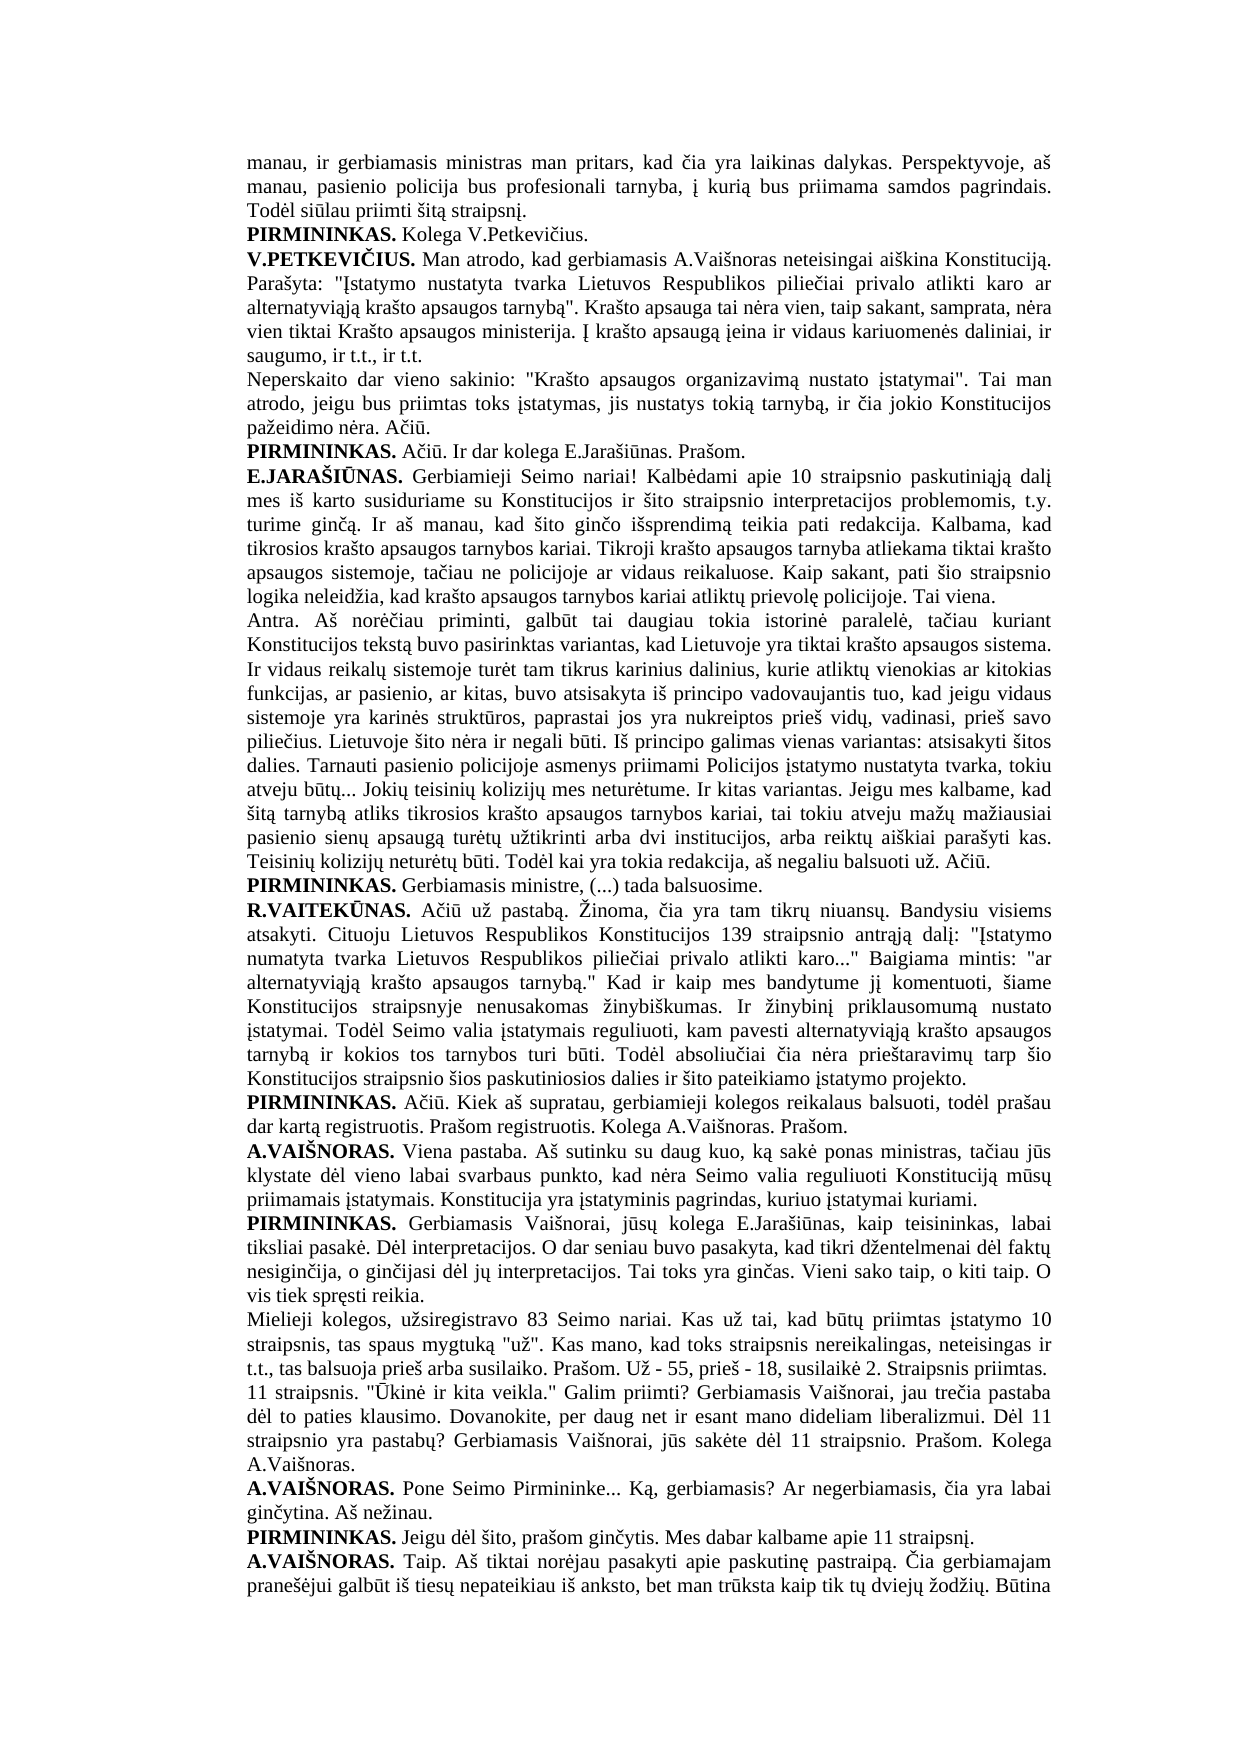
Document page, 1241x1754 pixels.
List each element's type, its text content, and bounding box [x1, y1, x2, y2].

text PIRMININKAS. Gerbiamasis ministre, (...) tada balsuosime. [247, 873, 1053, 897]
text manau, ir gerbiamasis ministras man pritars, kad čia yra laikinas dalykas. Perspektyvoje, aš manau, pasienio policija bus profesionali tarnyba, į kurią bus priimama samdos pagrindais. Todėl siūlau priimti šitą straipsnį. [247, 150, 1053, 222]
text A.VAIŠNORAS. Pone Seimo Pirmininke... Ką, gerbiamasis? Ar negerbiamasis, čia yra labai ginčytina. Aš nežinau. [247, 1476, 1053, 1524]
text PIRMININKAS. Ačiū. Kiek aš supratau, gerbiamieji kolegos reikalaus balsuoti, todėl prašau dar kartą registruotis. Prašom registruotis. Kolega A.Vaišnoras. Prašom. [247, 1090, 1053, 1138]
text A.VAIŠNORAS. Viena pastaba. Aš sutinku su daug kuo, ką sakė ponas ministras, tačiau jūs klystate dėl vieno labai svarbaus punkto, kad nėra Seimo valia reguliuoti Konstituciją mūsų priimamais įstatymais. Konstitucija yra įstatyminis pagrindas, kuriuo įstatymai kuriami. [247, 1138, 1053, 1211]
text Mielieji kolegos, užsiregistravo 83 Seimo nariai. Kas už tai, kad būtų priimtas įstatymo 10 straipsnis, tas spaus mygtuką "už". Kas mano, kad toks straipsnis nereikalingas, neteisingas ir t.t., tas balsuoja prieš arba susilaiko. Prašom. Už - 55, prieš - 18, susilaikė 2. Straipsnis priimtas. [247, 1307, 1053, 1379]
text PIRMININKAS. Ačiū. Ir dar kolega E.Jarašiūnas. Prašom. [247, 439, 1053, 463]
text PIRMININKAS. Kolega V.Petkevičius. [247, 222, 1053, 246]
text Neperskaito dar vieno sakinio: "Krašto apsaugos organizavimą nustato įstatymai". Tai man atrodo, jeigu bus priimtas toks įstatymas, jis nustatys tokią tarnybą, ir čia jokio Konstitucijos pažeidimo nėra. Ačiū. [247, 367, 1053, 439]
text Antra. Aš norėčiau priminti, galbūt tai daugiau tokia istorinė paralelė, tačiau kuriant Konstitucijos tekstą buvo pasirinktas variantas, kad Lietuvoje yra tiktai krašto apsaugos sistema. Ir vidaus reikalų sistemoje turėt tam tikrus karinius dalinius, kurie atliktų vienokias ar kitokias funkcijas, ar pasienio, ar kitas, buvo atsisakyta iš principo vadovaujantis tuo, kad jeigu vidaus sistemoje yra karinės struktūros, paprastai jos yra nukreiptos prieš vidų, vadinasi, prieš savo piliečius. Lietuvoje šito nėra ir negali būti. Iš principo galimas vienas variantas: atsisakyti šitos dalies. Tarnauti pasienio policijoje asmenys priimami Policijos įstatymo nustatyta tvarka, tokiu atveju būtų... Jokių teisinių kolizijų mes neturėtume. Ir kitas variantas. Jeigu mes kalbame, kad šitą tarnybą atliks tikrosios krašto apsaugos tarnybos kariai, tai tokiu atveju mažų mažiausiai pasienio sienų apsaugą turėtų užtikrinti arba dvi institucijos, arba reiktų aiškiai parašyti kas. Teisinių kolizijų neturėtų būti. Todėl kai yra tokia redakcija, aš negaliu balsuoti už. Ačiū. [247, 608, 1053, 873]
text A.VAIŠNORAS. Taip. Aš tiktai norėjau pasakyti apie paskutinę pastraipą. Čia gerbiamajam pranešėjui galbūt iš tiesų nepateikiau iš anksto, bet man trūksta kaip tik tų dviejų žodžių. Būtina [247, 1549, 1053, 1597]
text 11 straipsnis. "Ūkinė ir kita veikla." Galim priimti? Gerbiamasis Vaišnorai, jau trečia pastaba dėl to paties klausimo. Dovanokite, per daug net ir esant mano dideliam liberalizmui. Dėl 11 straipsnio yra pastabų? Gerbiamasis Vaišnorai, jūs sakėte dėl 11 straipsnio. Prašom. Kolega A.Vaišnoras. [247, 1380, 1053, 1476]
text E.JARAŠIŪNAS. Gerbiamieji Seimo nariai! Kalbėdami apie 10 straipsnio paskutiniąją dalį mes iš karto susiduriame su Konstitucijos ir šito straipsnio interpretacijos problemomis, t.y. turime ginčą. Ir aš manau, kad šito ginčo išsprendimą teikia pati redakcija. Kalbama, kad tikrosios krašto apsaugos tarnybos kariai. Tikroji krašto apsaugos tarnyba atliekama tiktai krašto apsaugos sistemoje, tačiau ne policijoje ar vidaus reikaluose. Kaip sakant, pati šio straipsnio logika neleidžia, kad krašto apsaugos tarnybos kariai atliktų prievolę policijoje. Tai viena. [247, 464, 1053, 608]
text PIRMININKAS. Gerbiamasis Vaišnorai, jūsų kolega E.Jarašiūnas, kaip teisininkas, labai tiksliai pasakė. Dėl interpretacijos. O dar seniau buvo pasakyta, kad tikri džentelmenai dėl faktų nesiginčija, o ginčijasi dėl jų interpretacijos. Tai toks yra ginčas. Vieni sako taip, o kiti taip. O vis tiek spręsti reikia. [247, 1211, 1053, 1307]
text R.VAITEKŪNAS. Ačiū už pastabą. Žinoma, čia yra tam tikrų niuansų. Bandysiu visiems atsakyti. Cituoju Lietuvos Respublikos Konstitucijos 139 straipsnio antrąją dalį: "Įstatymo numatyta tvarka Lietuvos Respublikos piliečiai privalo atlikti karo..." Baigiama mintis: "ar alternatyviąją krašto apsaugos tarnybą." Kad ir kaip mes bandytume jį komentuoti, šiame Konstitucijos straipsnyje nenusakomas žinybiškumas. Ir žinybinį priklausomumą nustato įstatymai. Todėl Seimo valia įstatymais reguliuoti, kam pavesti alternatyviąją krašto apsaugos tarnybą ir kokios tos tarnybos turi būti. Todėl absoliučiai čia nėra prieštaravimų tarp šio Konstitucijos straipsnio šios paskutiniosios dalies ir šito pateikiamo įstatymo projekto. [247, 897, 1053, 1090]
text PIRMININKAS. Jeigu dėl šito, prašom ginčytis. Mes dabar kalbame apie 11 straipsnį. [247, 1524, 1053, 1549]
text V.PETKEVIČIUS. Man atrodo, kad gerbiamasis A.Vaišnoras neteisingai aiškina Konstituciją. Parašyta: "Įstatymo nustatyta tvarka Lietuvos Respublikos piliečiai privalo atlikti karo ar alternatyviąją krašto apsaugos tarnybą". Krašto apsauga tai nėra vien, taip sakant, samprata, nėra vien tiktai Krašto apsaugos ministerija. Į krašto apsaugą įeina ir vidaus kariuomenės daliniai, ir saugumo, ir t.t., ir t.t. [247, 247, 1053, 367]
